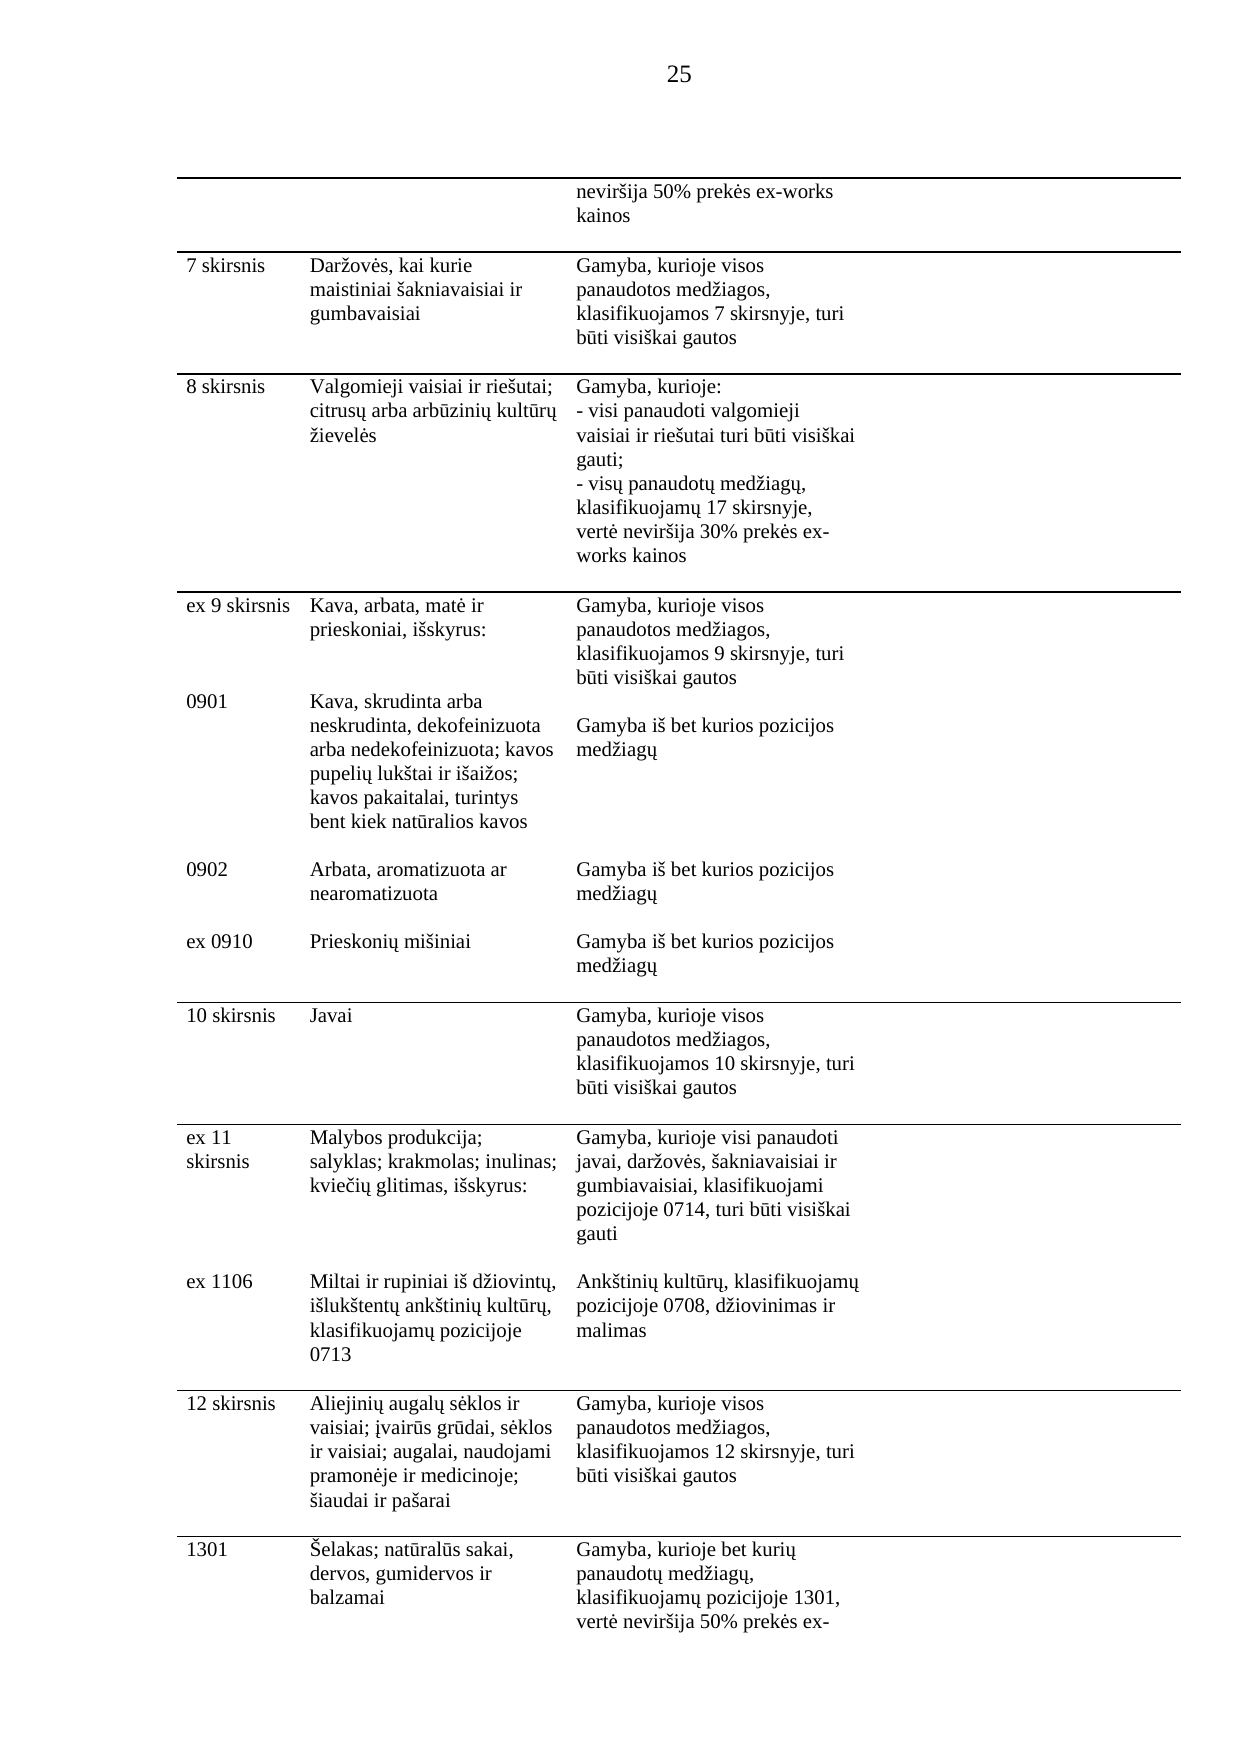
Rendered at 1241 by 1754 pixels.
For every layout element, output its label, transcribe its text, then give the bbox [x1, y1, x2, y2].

table_cell Miltai ir rupiniai iš džiovintų, išlukštentų ankštinių kultūrų, klasifikuojamų pozicijoje 0713 [301, 1269, 567, 1390]
table_cell Ankštinių kultūrų, klasifikuojamų pozicijoje 0708, džiovinimas ir malimas [567, 1269, 868, 1390]
table_cell Gamyba, kurioje visos panaudotos medžiagos, klasifikuojamos 10 skirsnyje, turi būti visiškai gautos [567, 1003, 868, 1123]
table_cell [868, 1537, 1181, 1633]
table_cell Kava, arbata, matė ir prieskoniai, išskyrus: Kava, skrudinta arba neskrudinta, dekofeinizuota arba nedekofeinizuota; kavos pupelių lukštai ir išaižos; kavos pakaitalai, turintys bent kiek natūralios kavos [301, 593, 567, 857]
table_cell ex 11 skirsnis [177, 1125, 301, 1269]
table_cell [301, 179, 567, 251]
table_cell Daržovės, kai kurie maistiniai šakniavaisiai ir gumbavaisiai [301, 253, 567, 373]
table_cell 1301 [177, 1537, 301, 1633]
table_cell [868, 1003, 1181, 1123]
table_cell ex 9 skirsnis 0901 [177, 593, 301, 857]
table_cell ex 0910 [177, 929, 301, 1002]
table_cell neviršija 50% prekės ex-works kainos [567, 179, 868, 251]
table_cell Gamyba, kurioje visos panaudotos medžiagos, klasifikuojamos 7 skirsnyje, turi būti visiškai gautos [567, 253, 868, 373]
table_cell Valgomieji vaisiai ir riešutai; citrusų arba arbūzinių kultūrų žievelės [301, 375, 567, 591]
table_cell [868, 929, 1181, 1002]
table_cell Gamyba, kurioje visos panaudotos medžiagos, klasifikuojamos 9 skirsnyje, turi būti visiškai gautos Gamyba iš bet kurios pozicijos medžiagų [567, 593, 868, 857]
table_cell [868, 179, 1181, 251]
table_cell Arbata, aromatizuota ar nearomatizuota [301, 857, 567, 929]
table_cell Gamyba, kurioje bet kurių panaudotų medžiagų, klasifikuojamų pozicijoje 1301, vertė neviršija 50% prekės ex- [567, 1537, 868, 1633]
table_cell 8 skirsnis [177, 375, 301, 591]
table_cell Prieskonių mišiniai [301, 929, 567, 1002]
table_cell Malybos produkcija; salyklas; krakmolas; inulinas; kviečių glitimas, išskyrus: [301, 1125, 567, 1269]
table_cell ex 1106 [177, 1269, 301, 1390]
table_cell Šelakas; natūralūs sakai, dervos, gumidervos ir balzamai [301, 1537, 567, 1633]
table_cell [868, 1269, 1181, 1390]
table_cell 12 skirsnis [177, 1391, 301, 1536]
table_cell 7 skirsnis [177, 253, 301, 373]
table_cell [868, 857, 1181, 929]
table_cell [868, 1125, 1181, 1269]
table_cell [868, 375, 1181, 591]
table_cell [177, 179, 301, 251]
table_cell 0902 [177, 857, 301, 929]
table_cell Gamyba, kurioje visos panaudotos medžiagos, klasifikuojamos 12 skirsnyje, turi būti visiškai gautos [567, 1391, 868, 1536]
table_cell Gamyba iš bet kurios pozicijos medžiagų [567, 929, 868, 1002]
table_cell Gamyba iš bet kurios pozicijos medžiagų [567, 857, 868, 929]
table_cell [868, 1391, 1181, 1536]
table_cell Javai [301, 1003, 567, 1123]
table_cell 10 skirsnis [177, 1003, 301, 1123]
table_cell Aliejinių augalų sėklos ir vaisiai; įvairūs grūdai, sėklos ir vaisiai; augalai, naudojami pramonėje ir medicinoje; šiaudai ir pašarai [301, 1391, 567, 1536]
table_cell Gamyba, kurioje visi panaudoti javai, daržovės, šakniavaisiai ir gumbiavaisiai, klasifikuojami pozicijoje 0714, turi būti visiškai gauti [567, 1125, 868, 1269]
table_cell [868, 593, 1181, 857]
table_cell Gamyba, kurioje: - visi panaudoti valgomieji vaisiai ir riešutai turi būti visiškai gauti; - visų panaudotų medžiagų, klasifikuojamų 17 skirsnyje, vertė neviršija 30% prekės ex-works kainos [567, 375, 868, 591]
table_cell [868, 253, 1181, 373]
